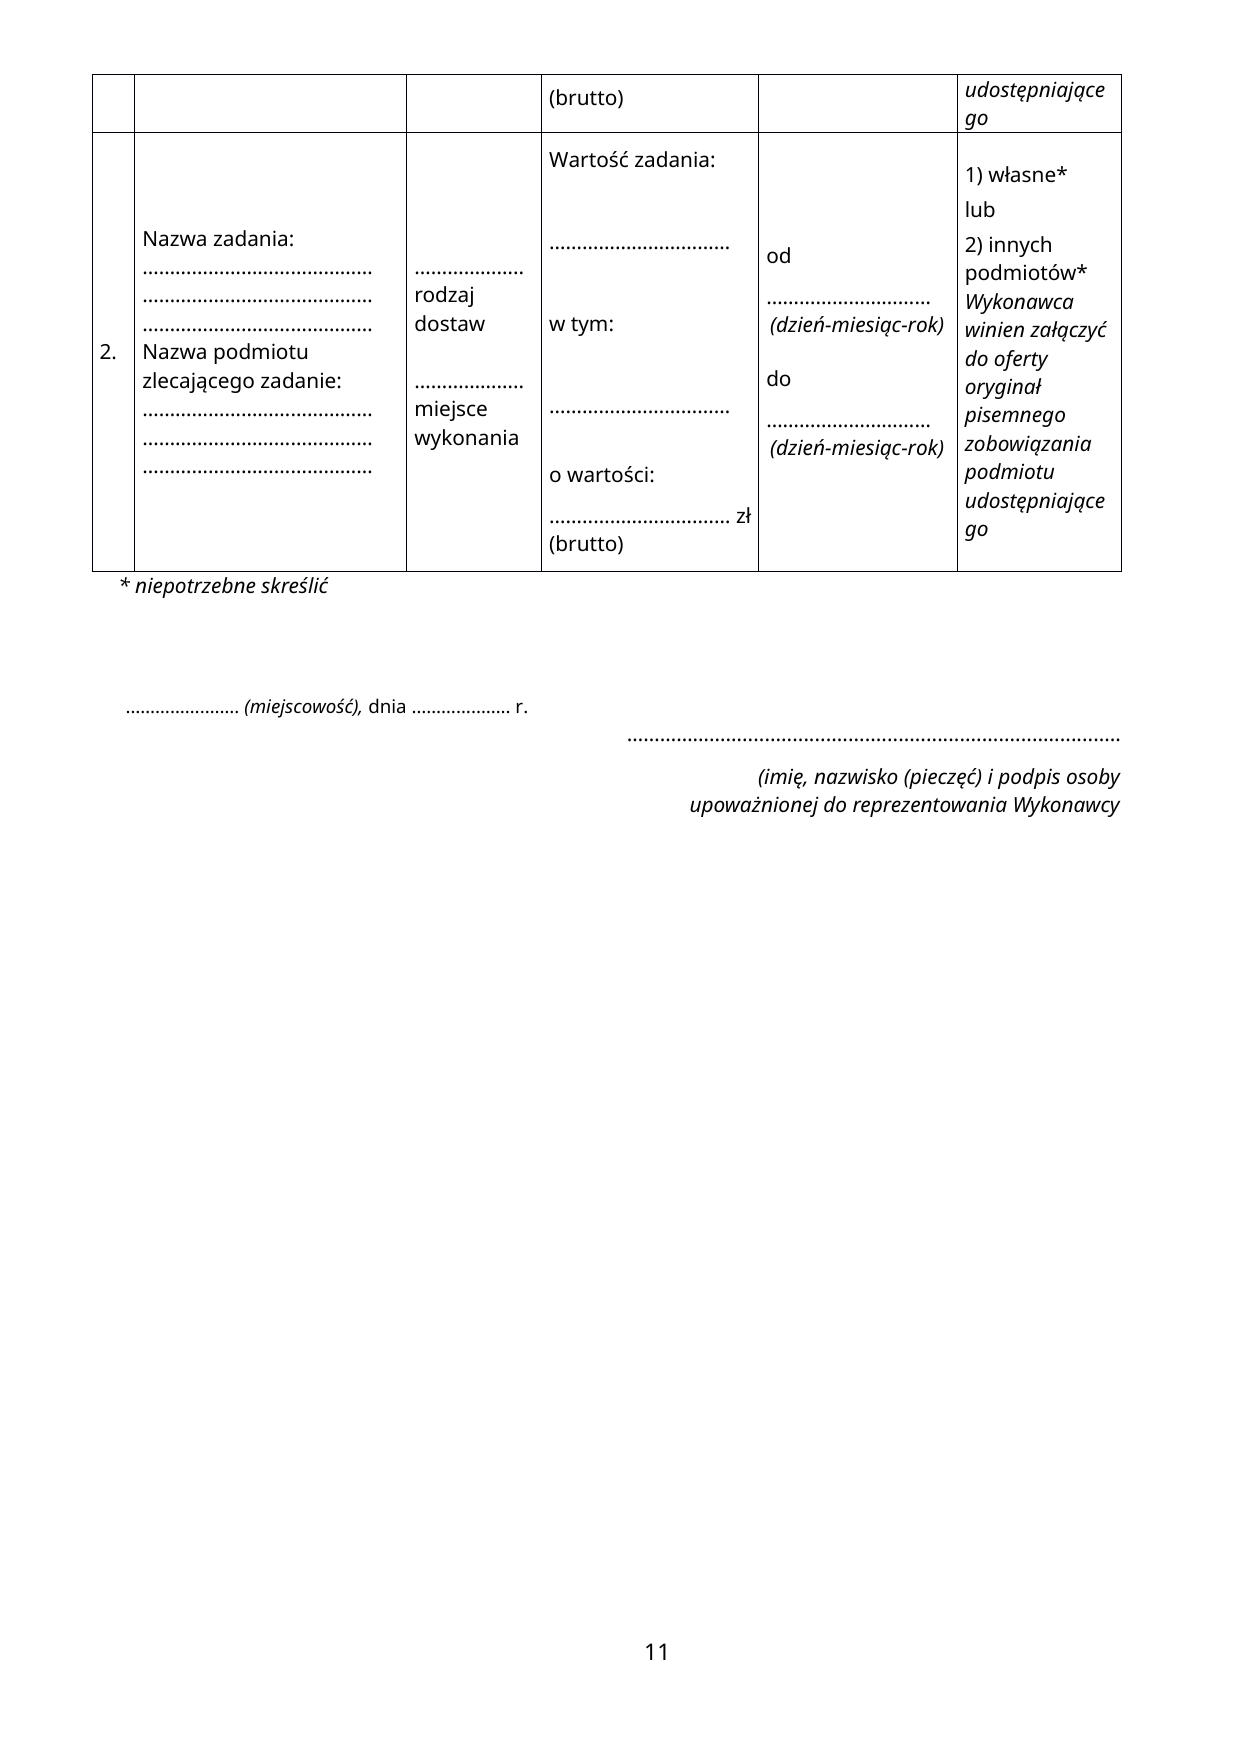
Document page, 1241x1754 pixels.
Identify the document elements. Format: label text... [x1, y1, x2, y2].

text upoważnionej do reprezentowania Wykonawcy [118, 790, 1122, 819]
table_cell ……………….. rodzaj dostaw ……………….. miejsce wykonania [407, 133, 541, 571]
table_cell od ………………………… (dzień-miesiąc-rok) do ………………………… (dzień-miesiąc-rok) [759, 133, 957, 571]
table_cell [135, 75, 406, 132]
table_header [632, 694, 1119, 719]
table_cell 1) własne* lub 2) innych podmiotów* Wykonawca winien załączyć do oferty oryginał pisemnego zobowiązania podmiotu udostępniającego [958, 133, 1121, 571]
table_header …………….……. (miejscowość), dnia ………….……. r. [118, 694, 632, 719]
table_cell [759, 75, 957, 132]
table_cell udostępniającego [958, 75, 1121, 132]
text ………………….................................................................... [118, 719, 1122, 748]
table_cell [93, 75, 134, 132]
table_cell Wartość zadania: …………………………… w tym: …………………………… o wartości: ……..……………….…… zł (brutto) [542, 133, 758, 571]
table_cell 2. [93, 133, 134, 571]
table_cell (brutto) [542, 75, 758, 132]
table_cell [407, 75, 541, 132]
table_cell Nazwa zadania: …………………………………… …………………………………… …………………………………… Nazwa podmiotu zlecającego zadanie: …………………………………… …………………………………… …………………………………… [135, 133, 406, 571]
text (imię, nazwisko (pieczęć) i podpis osoby [118, 762, 1122, 790]
text * niepotrzebne skreślić [118, 572, 1122, 600]
